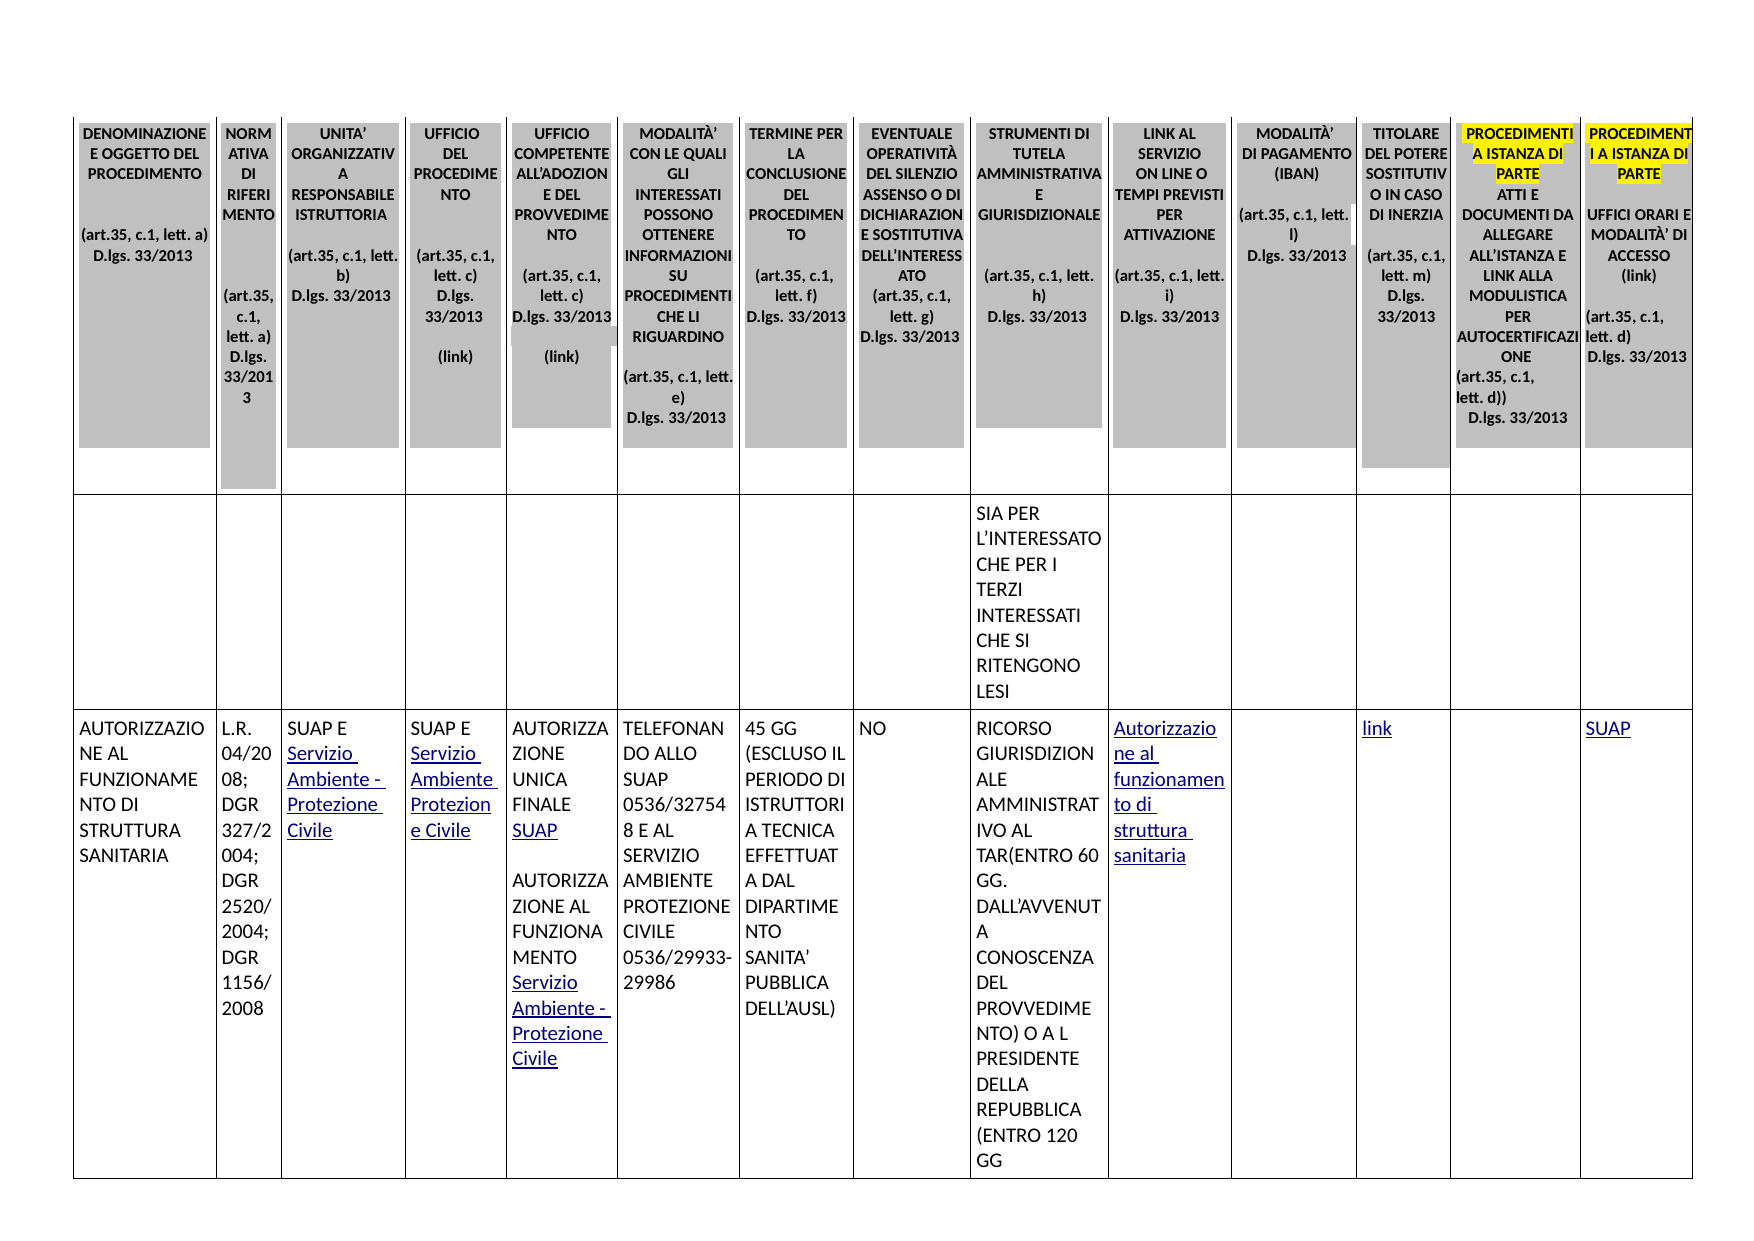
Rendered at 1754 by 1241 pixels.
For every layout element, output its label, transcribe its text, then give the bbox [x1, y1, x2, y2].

table_header MODALITÀ’ CON LE QUALI GLI INTERESSATI POSSONO OTTENERE INFORMAZIONI SU PROCEDIMENTI CHE LI RIGUARDINO (art.35, c.1, lett. e) D.lgs. 33/2013 [618, 117, 739, 494]
table_cell [1581, 495, 1692, 709]
table_cell [217, 495, 281, 709]
table_cell [282, 495, 405, 709]
table_header DENOMINAZIONE E OGGETTO DEL PROCEDIMENTO (art.35, c.1, lett. a) D.lgs. 33/2013 [74, 117, 216, 494]
table_cell NO [854, 710, 970, 1178]
table_cell [1451, 710, 1580, 1178]
table_header LINK AL SERVIZIO ON LINE O TEMPI PREVISTI PER ATTIVAZIONE (art.35, c.1, lett. i) D.lgs. 33/2013 [1109, 117, 1231, 494]
table_header UFFICIO DEL PROCEDIMENTO (art.35, c.1, lett. c) D.lgs. 33/2013 (link) [406, 117, 506, 494]
table_cell [618, 495, 739, 709]
table_cell [406, 495, 506, 709]
table_cell Autorizzazione al funzionamento di struttura sanitaria [1109, 710, 1231, 1178]
table_cell [1357, 495, 1450, 709]
table_cell [854, 495, 970, 709]
table_cell TELEFONANDO ALLO SUAP 0536/327548 E AL SERVIZIO AMBIENTE PROTEZIONE CIVILE 0536/29933-29986 [618, 710, 739, 1178]
table_cell SUAP E Servizio Ambiente Protezione Civile [406, 710, 506, 1178]
table_cell SUAP E Servizio Ambiente - Protezione Civile [282, 710, 405, 1178]
table_header PROCEDIMENTI A ISTANZA DI PARTE ATTI E DOCUMENTI DA ALLEGARE ALL’ISTANZA E LINK ALLA MODULISTICA PER AUTOCERTIFICAZIONE (art.35, c.1, lett. d)) D.lgs. 33/2013 [1451, 117, 1580, 494]
table_cell [1451, 495, 1580, 709]
table_cell link [1357, 710, 1450, 1178]
table_header UFFICIO COMPETENTE ALL’ADOZIONE DEL PROVVEDIMENTO (art.35, c.1, lett. c) D.lgs. 33/2013 (link) [507, 117, 617, 494]
table_header MODALITÀ’ DI PAGAMENTO (IBAN) (art.35, c.1, lett. l) D.lgs. 33/2013 [1232, 117, 1356, 494]
table_cell [1232, 495, 1356, 709]
table_header EVENTUALE OPERATIVITÀ DEL SILENZIO ASSENSO O DI DICHIARAZIONE SOSTITUTIVA DELL’INTERESSATO (art.35, c.1, lett. g) D.lgs. 33/2013 [854, 117, 970, 494]
table_cell RICORSO GIURISDIZIONALE AMMINISTRATIVO AL TAR(ENTRO 60 GG. DALL’AVVENUTA CONOSCENZA DEL PROVVEDIMENTO) O A L PRESIDENTE DELLA REPUBBLICA (ENTRO 120 GG [971, 710, 1108, 1178]
table_header STRUMENTI DI TUTELA AMMINISTRATIVA E GIURISDIZIONALE (art.35, c.1, lett. h) D.lgs. 33/2013 [971, 117, 1108, 494]
table_cell [740, 495, 853, 709]
table_cell 45 GG (ESCLUSO IL PERIODO DI ISTRUTTORIA TECNICA EFFETTUATA DAL DIPARTIMENTO SANITA’ PUBBLICA DELL’AUSL) [740, 710, 853, 1178]
table_cell [1232, 710, 1356, 1178]
table_header PROCEDIMENTI A ISTANZA DI PARTE UFFICI ORARI E MODALITÀ’ DI ACCESSO (link) (art.35, c.1, lett. d) D.lgs. 33/2013 [1581, 117, 1692, 494]
table_cell SIA PER L’INTERESSATO CHE PER I TERZI INTERESSATI CHE SI RITENGONO LESI [971, 495, 1108, 709]
table_cell AUTORIZZAZIONE AL FUNZIONAMENTO DI STRUTTURA SANITARIA [74, 710, 216, 1178]
table_header NORMATIVA DI RIFERIMENTO (art.35, c.1, lett. a) D.lgs. 33/2013 [217, 117, 281, 494]
table_header TITOLARE DEL POTERE SOSTITUTIVO IN CASO DI INERZIA (art.35, c.1, lett. m) D.lgs. 33/2013 [1357, 117, 1450, 494]
table_cell AUTORIZZAZIONE UNICA FINALE SUAP AUTORIZZAZIONE AL FUNZIONAMENTO Servizio Ambiente - Protezione Civile [507, 710, 617, 1178]
table_header UNITA’ ORGANIZZATIVA RESPONSABILE ISTRUTTORIA (art.35, c.1, lett. b) D.lgs. 33/2013 [282, 117, 405, 494]
table_cell L.R. 04/2008; DGR 327/2004; DGR 2520/2004; DGR 1156/2008 [217, 710, 281, 1178]
table_header TERMINE PER LA CONCLUSIONE DEL PROCEDIMENTO (art.35, c.1, lett. f) D.lgs. 33/2013 [740, 117, 853, 494]
table_cell SUAP [1581, 710, 1692, 1178]
table_cell [1109, 495, 1231, 709]
table_cell [74, 495, 216, 709]
table_cell [507, 495, 617, 709]
